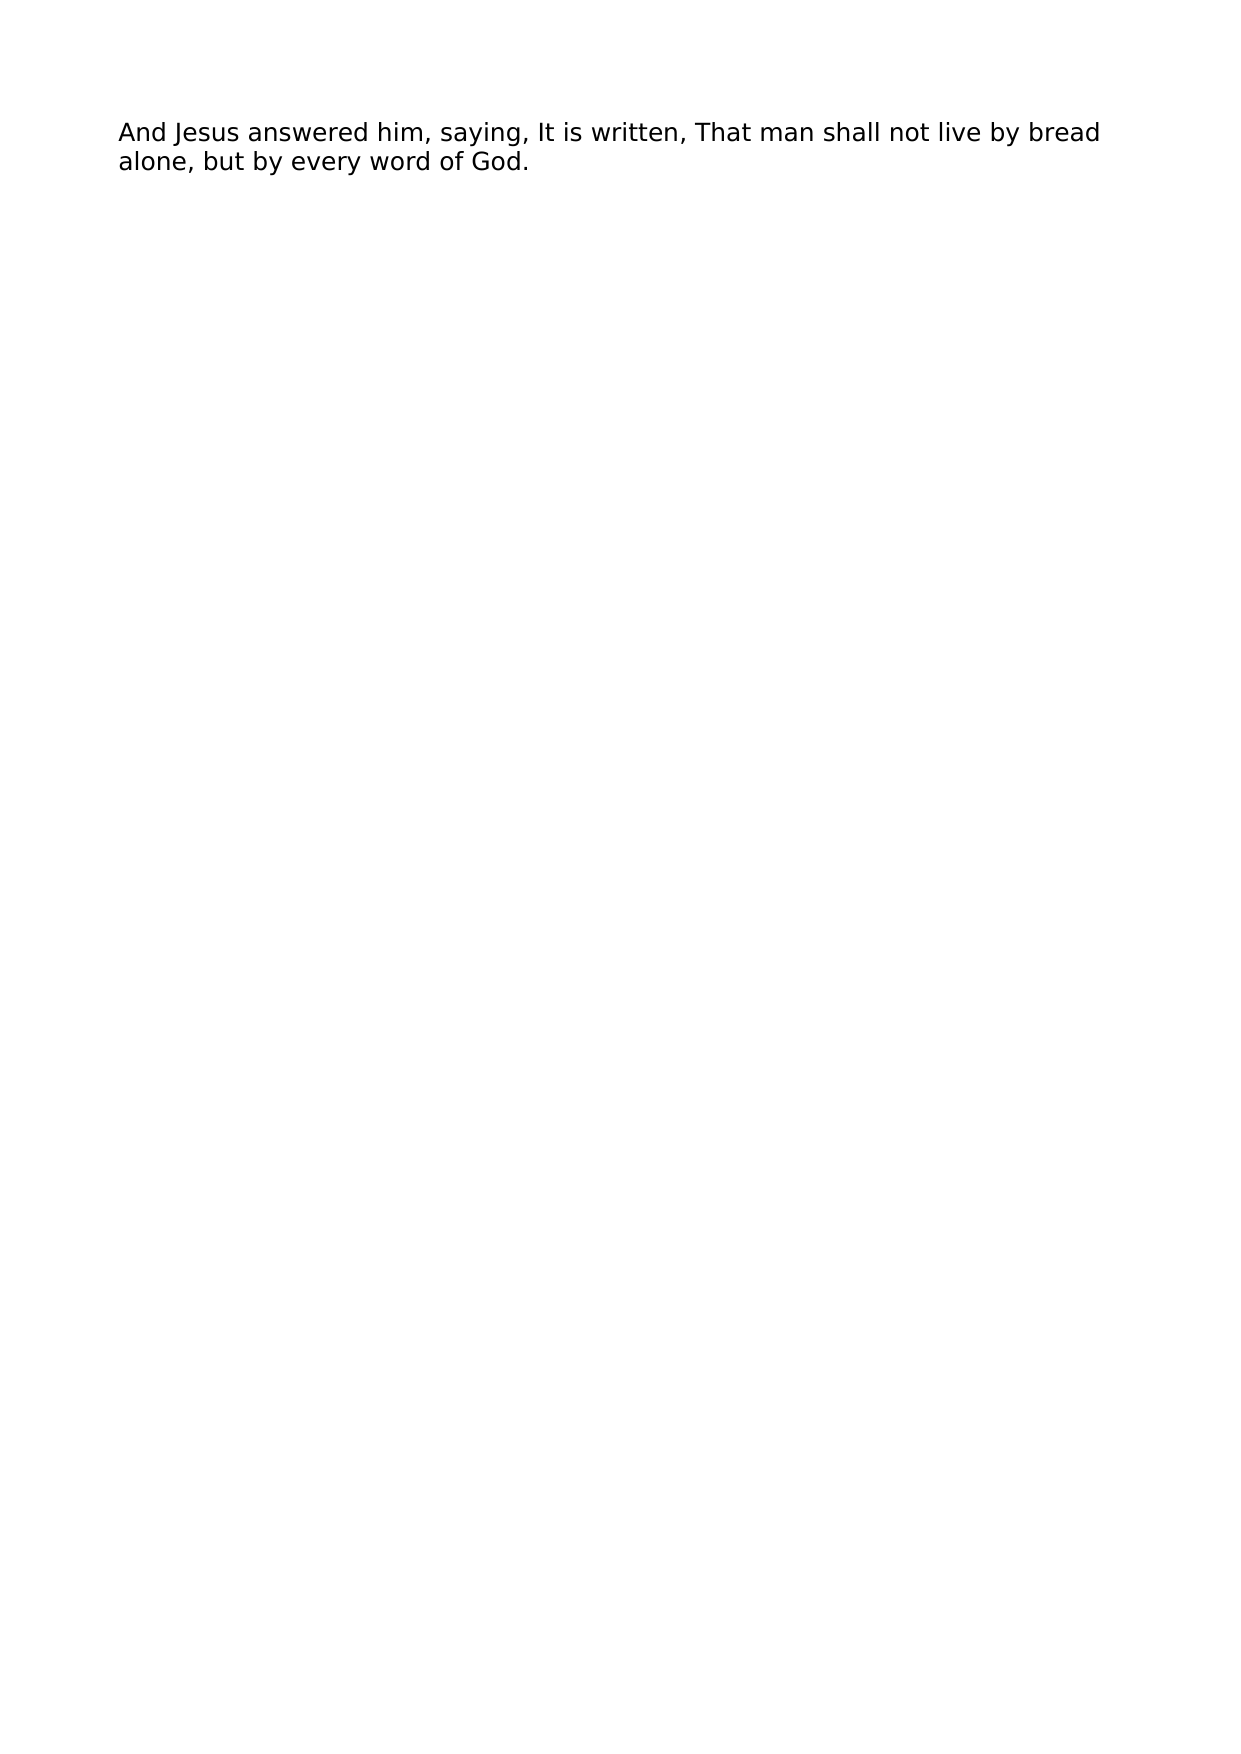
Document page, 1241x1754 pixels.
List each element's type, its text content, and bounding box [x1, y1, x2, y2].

text And Jesus answered him, saying, It is written, That man shall not live by bread alone, but by every word of God. [118, 118, 1122, 176]
